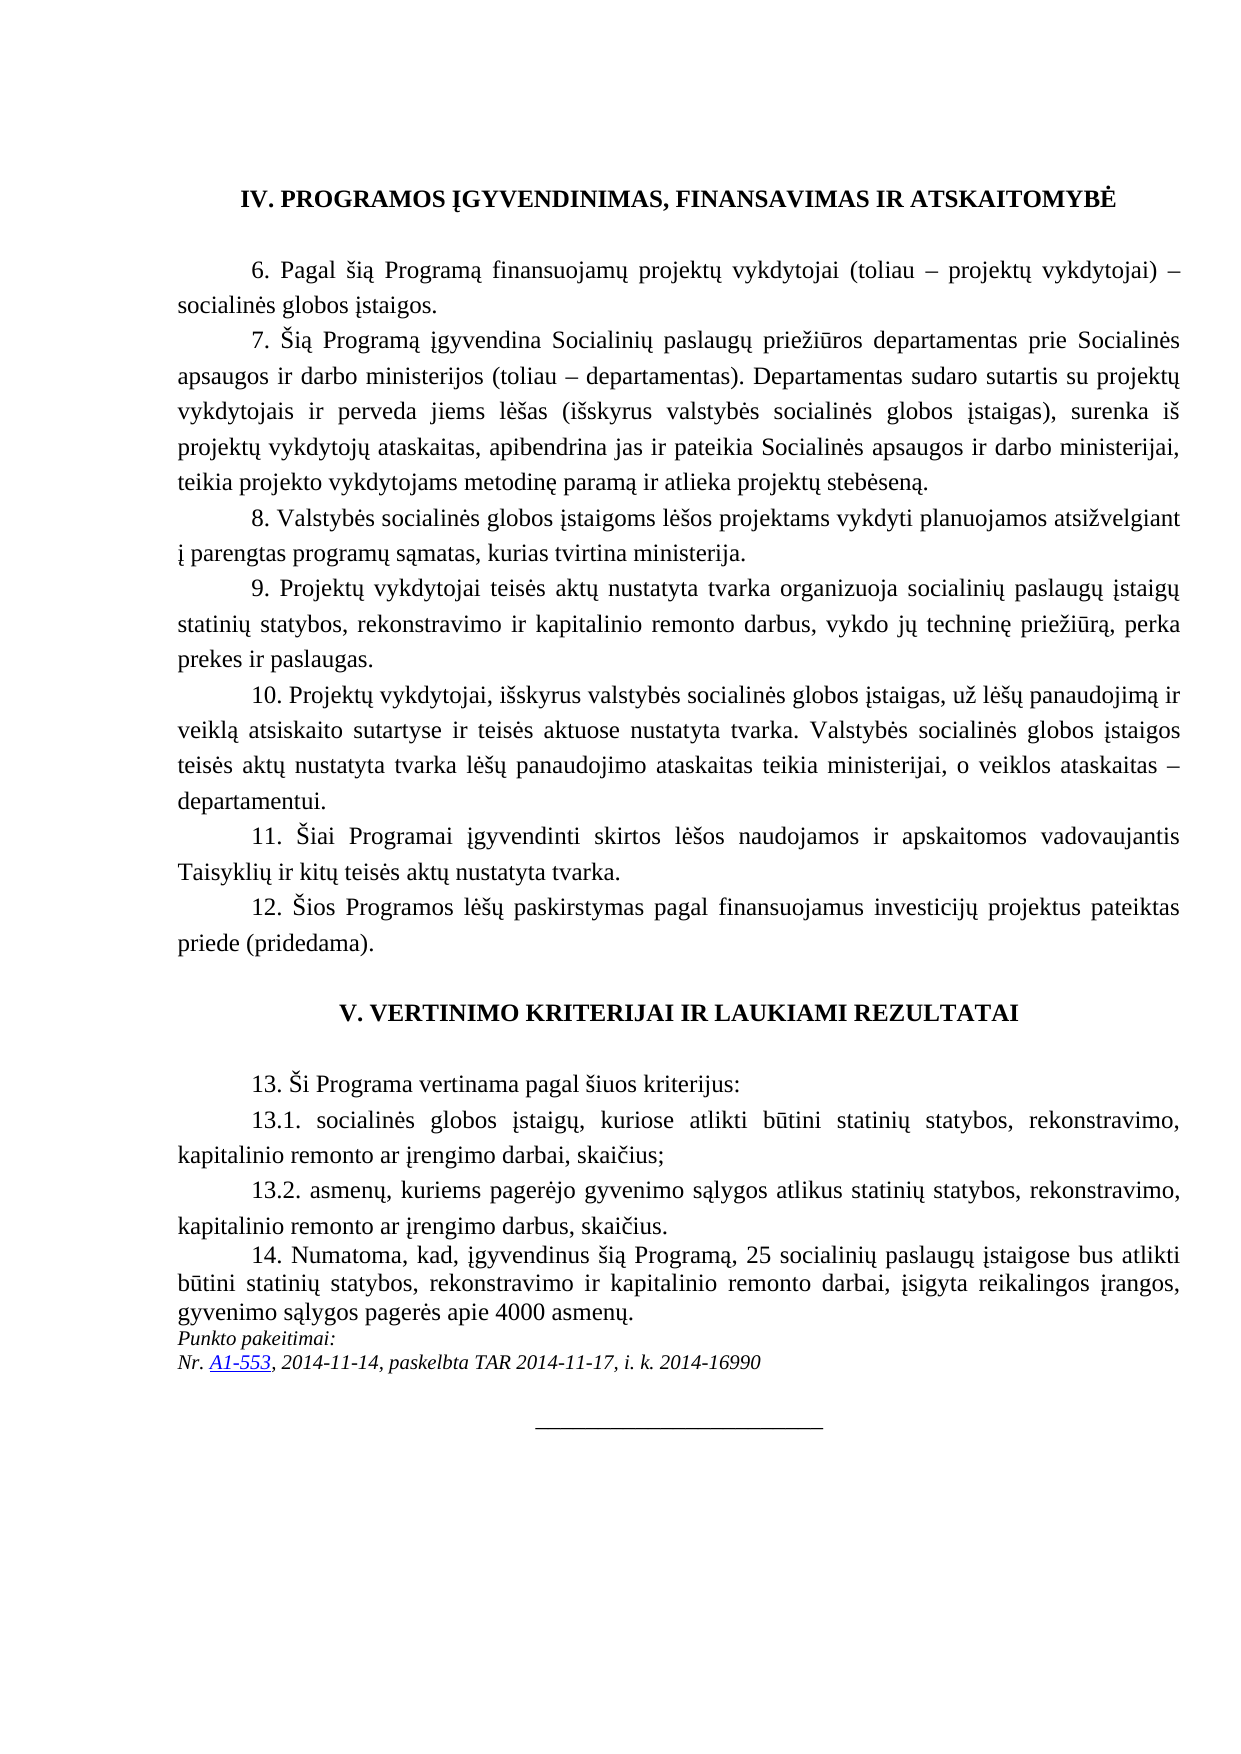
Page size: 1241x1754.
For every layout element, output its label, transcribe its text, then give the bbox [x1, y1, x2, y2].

text 13. Ši Programa vertinama pagal šiuos kriterijus: [177, 1063, 1181, 1098]
text 14. Numatoma, kad, įgyvendinus šią Programą, 25 socialinių paslaugų įstaigose bus atlikti būtini statinių statybos, rekonstravimo ir kapitalinio remonto darbai, įsigyta reikalingos įrangos, gyvenimo sąlygos pagerės apie 4000 asmenų. [177, 1240, 1181, 1326]
text 9. Projektų vykdytojai teisės aktų nustatyta tvarka organizuoja socialinių paslaugų įstaigų statinių statybos, rekonstravimo ir kapitalinio remonto darbus, vykdo jų techninę priežiūrą, perka prekes ir paslaugas. [177, 567, 1181, 673]
text IV. PROGRAMOS ĮGYVENDINIMAS, FINANSAVIMAS IR ATSKAITOMYBĖ [176, 177, 1181, 213]
text Punkto pakeitimai: [177, 1326, 1181, 1350]
text 6. Pagal šią Programą finansuojamų projektų vykdytojai (toliau – projektų vykdytojai) – socialinės globos įstaigos. [177, 248, 1181, 319]
text Nr. A1-553, 2014-11-14, paskelbta TAR 2014-11-17, i. k. 2014-16990 [177, 1350, 1181, 1374]
text 11. Šiai Programai įgyvendinti skirtos lėšos naudojamos ir apskaitomos vadovaujantis Taisyklių ir kitų teisės aktų nustatyta tvarka. [177, 815, 1181, 886]
text _______________________ [177, 1403, 1181, 1432]
text 7. Šią Programą įgyvendina Socialinių paslaugų priežiūros departamentas prie Socialinės apsaugos ir darbo ministerijos (toliau – departamentas). Departamentas sudaro sutartis su projektų vykdytojais ir perveda jiems lėšas (išskyrus valstybės socialinės globos įstaigas), surenka iš projektų vykdytojų ataskaitas, apibendrina jas ir pateikia Socialinės apsaugos ir darbo ministerijai, teikia projekto vykdytojams metodinę paramą ir atlieka projektų stebėseną. [177, 319, 1181, 496]
text 12. Šios Programos lėšų paskirstymas pagal finansuojamus investicijų projektus pateiktas priede (pridedama). [177, 886, 1181, 956]
text 13.2. asmenų, kuriems pagerėjo gyvenimo sąlygos atlikus statinių statybos, rekonstravimo, kapitalinio remonto ar įrengimo darbus, skaičius. [177, 1169, 1181, 1240]
text 10. Projektų vykdytojai, išskyrus valstybės socialinės globos įstaigas, už lėšų panaudojimą ir veiklą atsiskaito sutartyse ir teisės aktuose nustatyta tvarka. Valstybės socialinės globos įstaigos teisės aktų nustatyta tvarka lėšų panaudojimo ataskaitas teikia ministerijai, o veiklos ataskaitas – departamentui. [177, 673, 1181, 815]
text 8. Valstybės socialinės globos įstaigoms lėšos projektams vykdyti planuojamos atsižvelgiant į parengtas programų sąmatas, kurias tvirtina ministerija. [177, 496, 1181, 567]
text 13.1. socialinės globos įstaigų, kuriose atlikti būtini statinių statybos, rekonstravimo, kapitalinio remonto ar įrengimo darbai, skaičius; [177, 1098, 1181, 1169]
text V. VERTINIMO KRITERIJAI IR LAUKIAMI REZULTATAI [177, 992, 1181, 1027]
